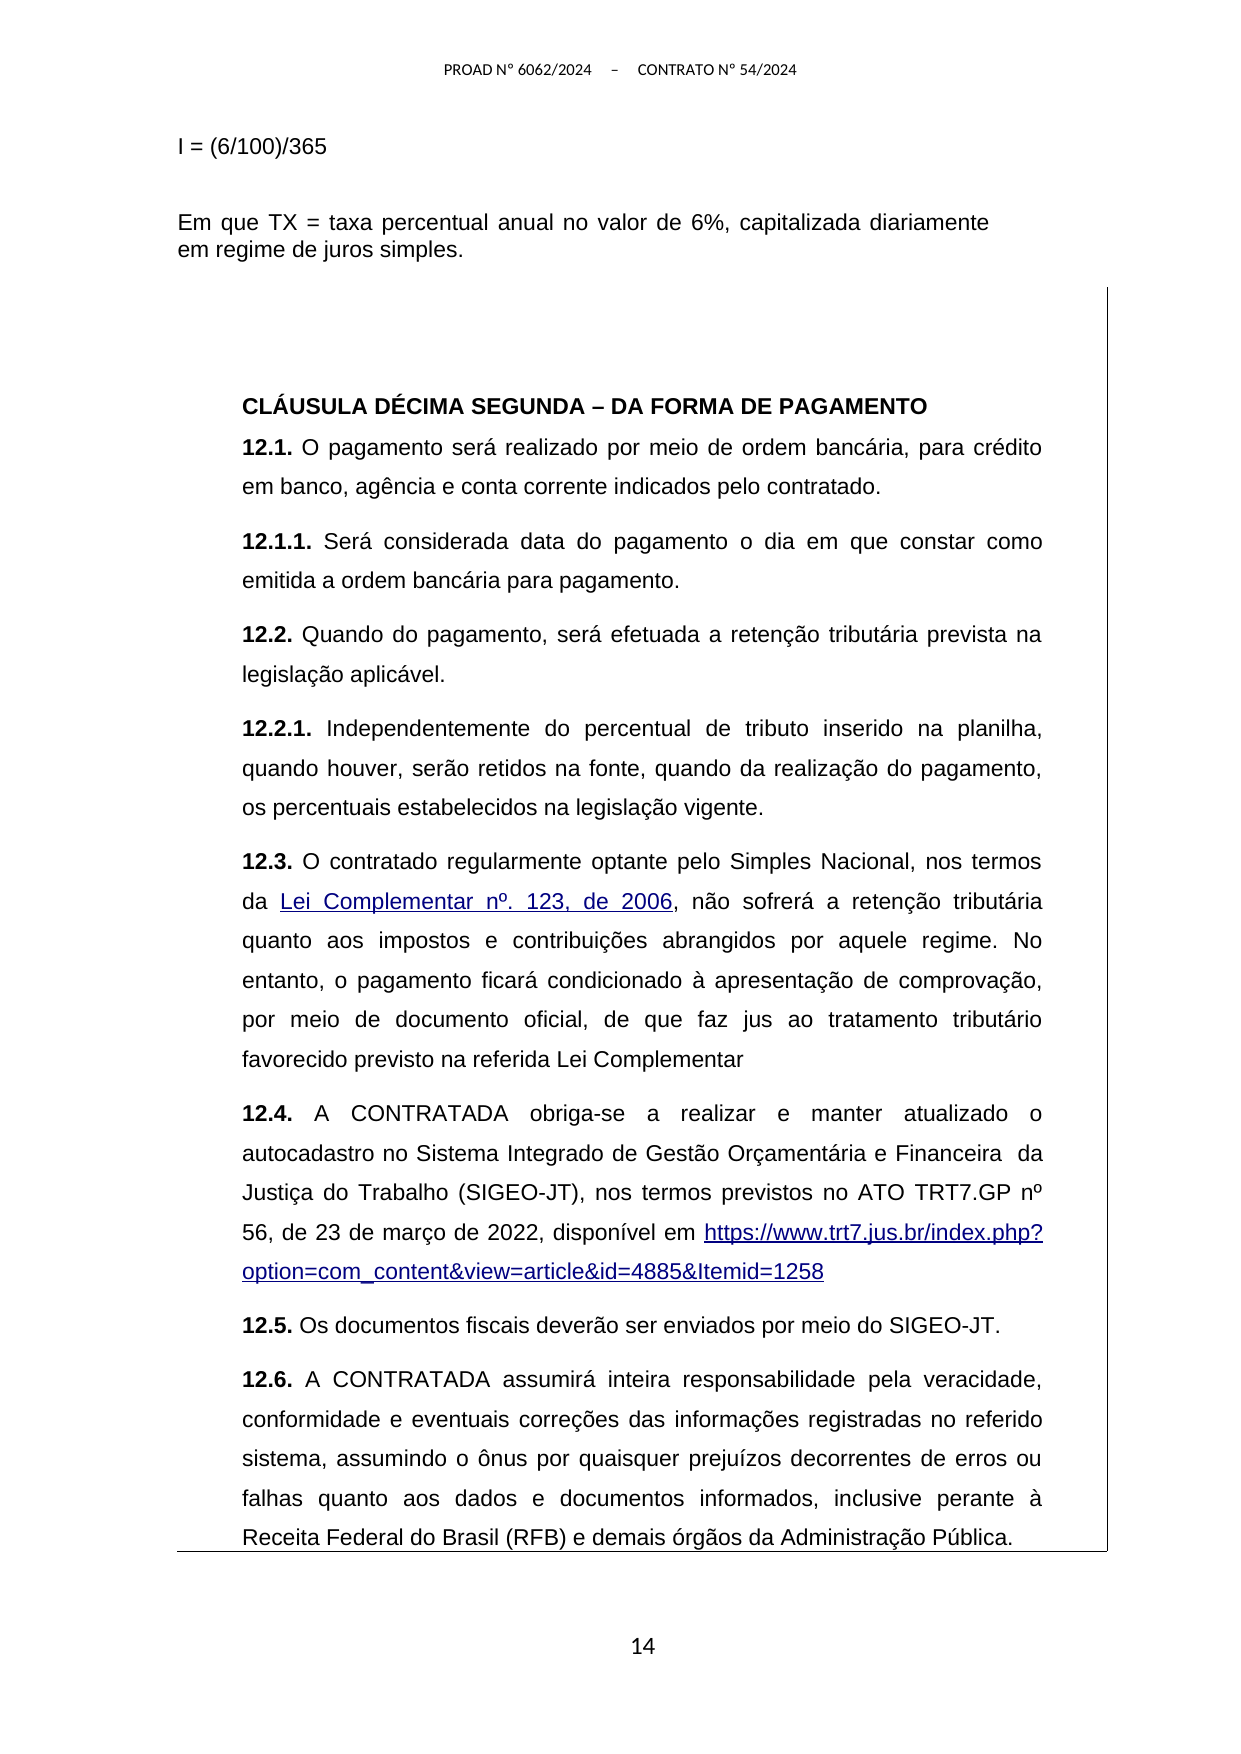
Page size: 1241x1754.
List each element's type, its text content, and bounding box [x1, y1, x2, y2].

text 12.6. A CONTRATADA assumirá inteira responsabilidade pela veracidade, conformidade e eventuais correções das informações registradas no referido sistema, assumindo o ônus por quaisquer prejuízos decorrentes de erros ou falhas quanto aos dados e documentos informados, inclusive perante à Receita Federal do Brasil (RFB) e demais órgãos da Administração Pública. [177, 1302, 1107, 1551]
text I = (6/100)/365 [177, 133, 899, 159]
text 12.1. O pagamento será realizado por meio de ordem bancária, para crédito em banco, agência e conta corrente indicados pelo contratado. [177, 369, 1107, 463]
text CLÁUSULA DÉCIMA SEGUNDA – DA FORMA DE PAGAMENTO [177, 328, 1107, 369]
text 12.5. Os documentos fiscais deverão ser enviados por meio do SIGEO-JT. [177, 1248, 1107, 1302]
text 12.3. O contratado regularmente optante pelo Simples Nacional, nos termos da Lei Complementar nº. 123, de 2006, não sofrerá a retenção tributária quanto aos impostos e contribuições abrangidos por aquele regime. No entanto, o pagamento ficará condicionado à apresentação de comprovação, por meio de documento oficial, de que faz jus ao tratamento tributário favorecido previsto na referida Lei Complementar [177, 784, 1107, 1035]
text Em que TX = taxa percentual anual no valor de 6%, capitalizada diariamente em regime de juros simples. [177, 209, 991, 262]
text 12.1.1. Será considerada data do pagamento o dia em que constar como emitida a ordem bancária para pagamento. [177, 463, 1107, 557]
text 12.2. Quando do pagamento, será efetuada a retenção tributária prevista na legislação aplicável. [177, 557, 1107, 651]
text 12.2.1. Independentemente do percentual de tributo inserido na planilha, quando houver, serão retidos na fonte, quando da realização do pagamento, os percentuais estabelecidos na legislação vigente. [177, 651, 1107, 784]
text 12.4. A CONTRATADA obriga-se a realizar e manter atualizado o autocadastro no Sistema Integrado de Gestão Orçamentária e Financeira da Justiça do Trabalho (SIGEO-JT), nos termos previstos no ATO TRT7.GP nº 56, de 23 de março de 2022, disponível em https://www.trt7.jus.br/index.php?option=com_content&view=article&id=4885&Itemid=1258 [177, 1035, 1107, 1248]
